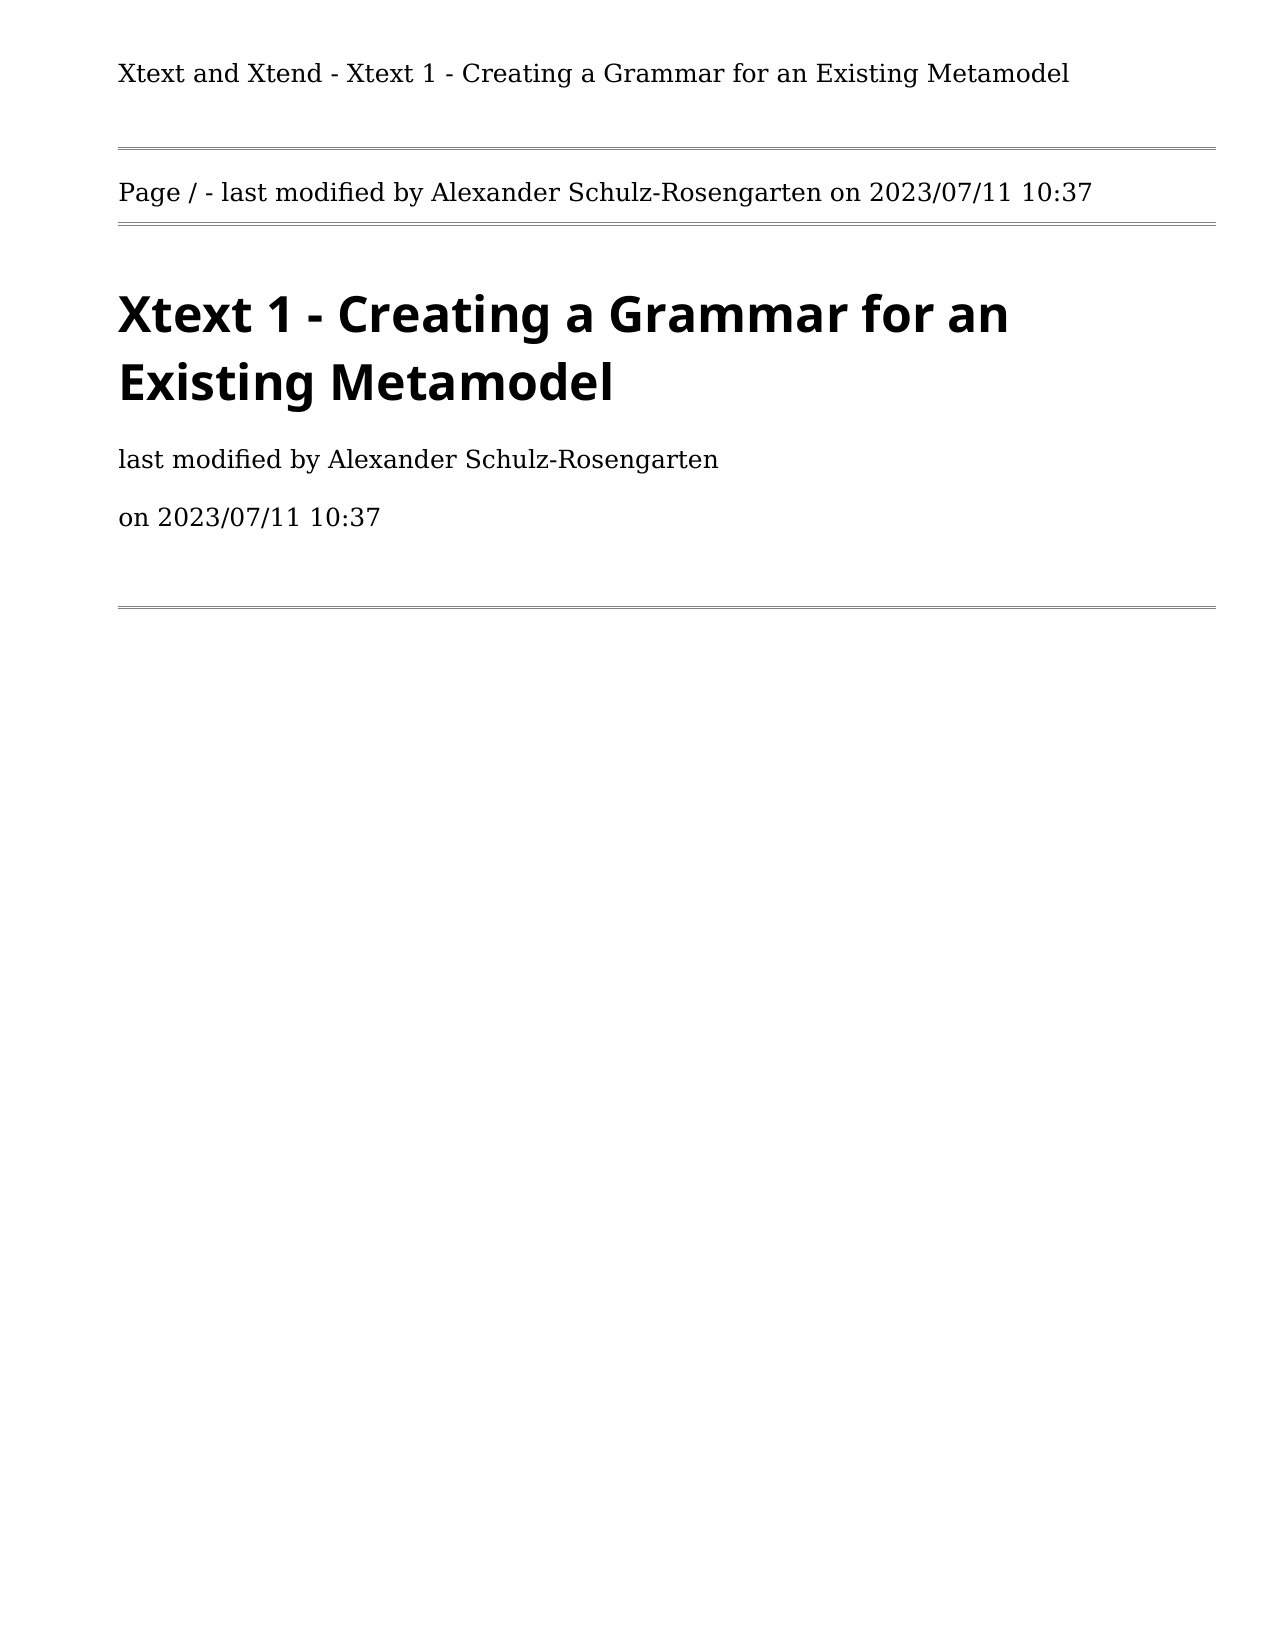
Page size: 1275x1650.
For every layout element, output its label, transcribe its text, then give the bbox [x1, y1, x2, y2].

text Page / - last modified by Alexander Schulz-Rosengarten on 2023/07/11 10:37 [118, 179, 1216, 208]
subtitle Xtext 1 - Creating a Grammar for an Existing Metamodel [118, 279, 1216, 415]
text on 2023/07/11 10:37 [118, 503, 1216, 533]
text Xtext and Xtend - Xtext 1 - Creating a Grammar for an Existing Metamodel [118, 59, 1216, 88]
text last modified by Alexander Schulz-Rosengarten [118, 445, 1216, 474]
